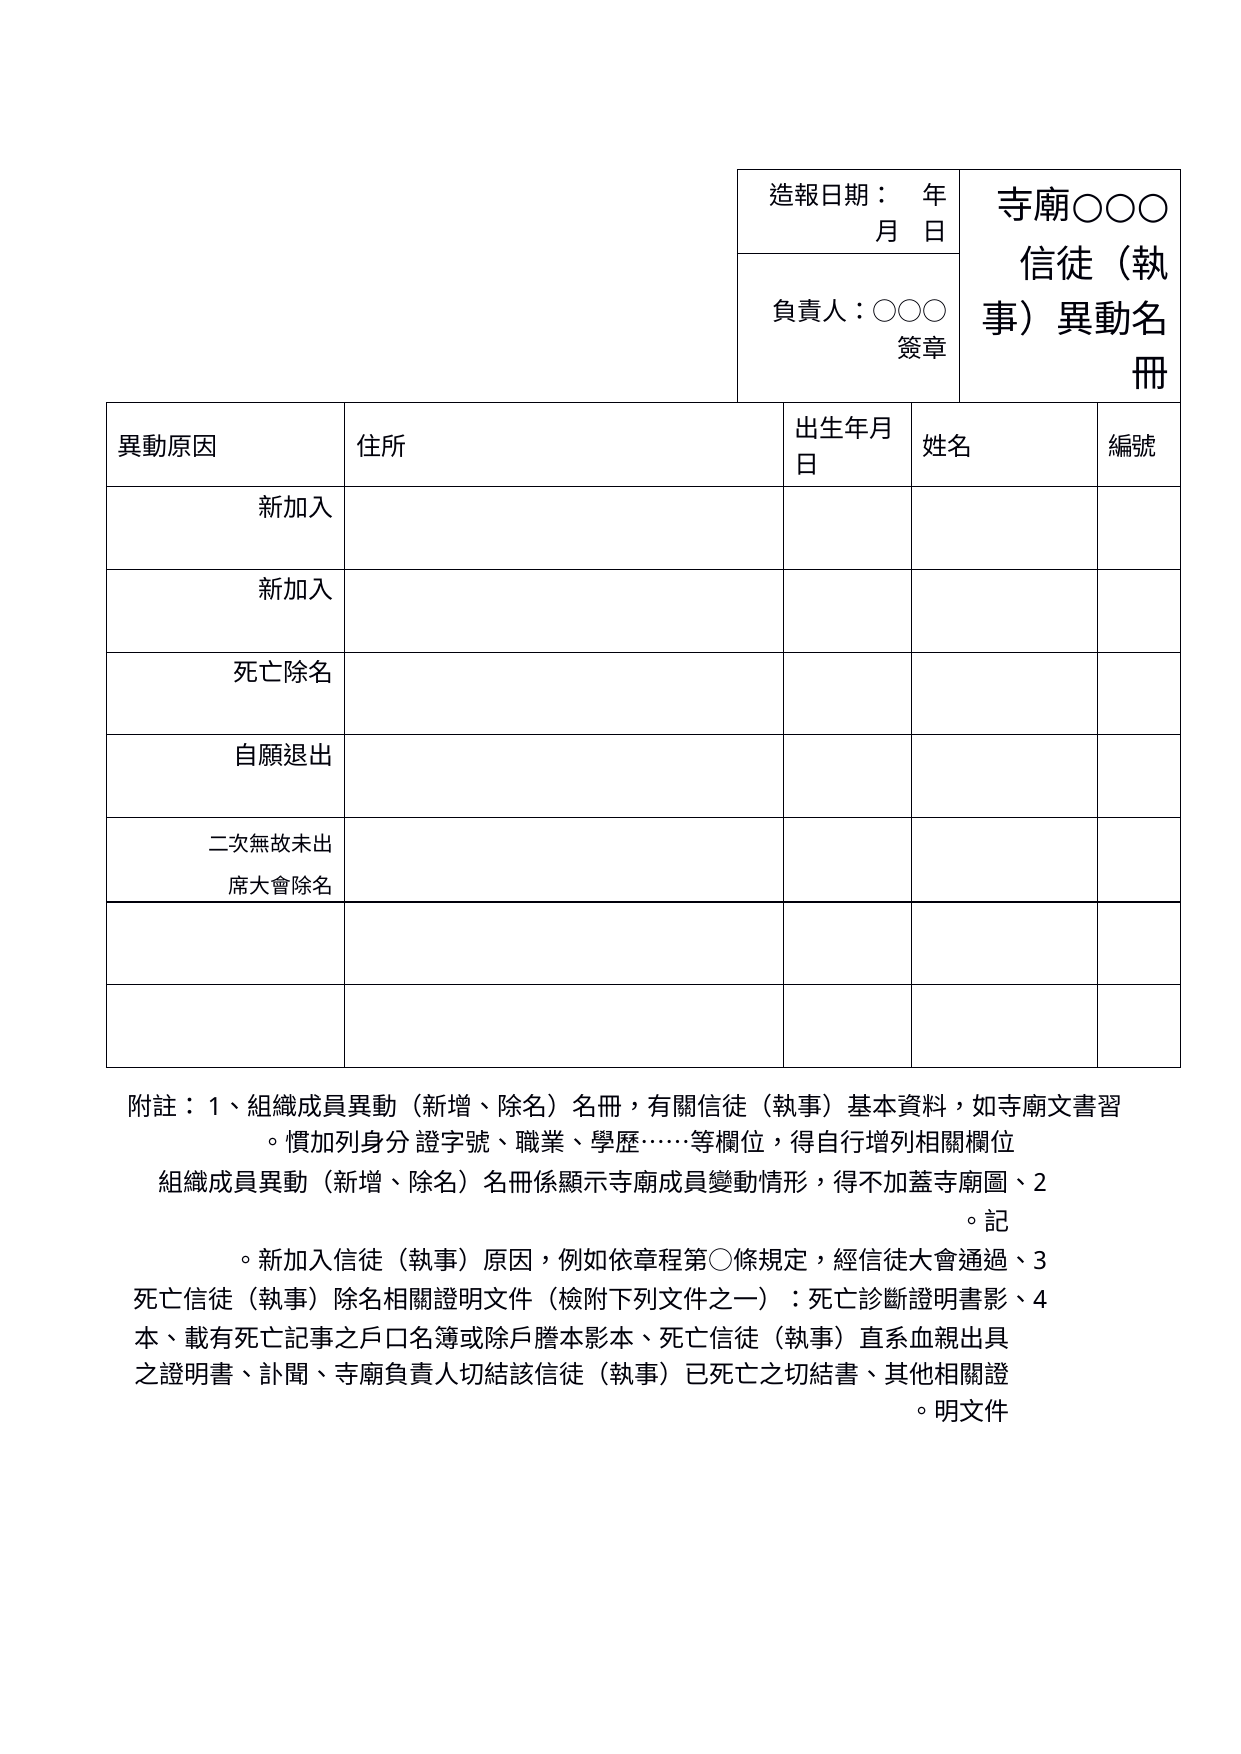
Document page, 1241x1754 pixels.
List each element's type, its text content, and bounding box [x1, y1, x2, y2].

text 2、組織成員異動（新增、除名）名冊係顯示寺廟成員變動情形，得不加蓋寺廟圖記。 [118, 1162, 1047, 1240]
table_cell 出生年月日 [784, 403, 911, 486]
table_cell [345, 985, 783, 1067]
table_cell 姓名 [912, 403, 1097, 486]
table_cell [1098, 903, 1180, 984]
table_cell [345, 653, 783, 734]
table_cell [912, 735, 1097, 817]
table_cell [345, 903, 783, 984]
table_cell [912, 570, 1097, 652]
table_cell [1098, 818, 1180, 901]
table_cell [784, 570, 911, 652]
table_cell [1098, 735, 1180, 817]
table_cell [912, 985, 1097, 1067]
table_cell [784, 818, 911, 901]
table_header 造報日期： 年 月 日 [738, 170, 959, 253]
table_cell [784, 487, 911, 569]
table_header ○○○寺廟信徒（執事）異動名冊 [960, 170, 1180, 402]
table_cell [107, 985, 344, 1067]
table_cell 負責人：○○○簽章 [738, 254, 959, 402]
table_cell [345, 487, 783, 569]
table_cell 死亡除名 [107, 653, 344, 734]
table_cell [784, 903, 911, 984]
text 3、新加入信徒（執事）原因，例如依章程第○條規定，經信徒大會通過。 [118, 1240, 1047, 1279]
table_cell [784, 653, 911, 734]
table_cell 二次無故未出 席大會除名 [107, 818, 344, 901]
table_cell 新加入 [107, 487, 344, 569]
table_cell 新加入 [107, 570, 344, 652]
table_cell [1098, 653, 1180, 734]
table_cell [345, 735, 783, 817]
table_cell [345, 570, 783, 652]
table_cell [912, 653, 1097, 734]
table_cell [1098, 570, 1180, 652]
table_cell [107, 903, 344, 984]
table_cell [1098, 985, 1180, 1067]
table_cell 住所 [345, 403, 783, 486]
table_cell [784, 985, 911, 1067]
table_cell [912, 487, 1097, 569]
text 4、死亡信徒（執事）除名相關證明文件（檢附下列文件之一）：死亡診斷證明書影本、載有死亡記事之戶口名簿或除戶謄本影本、死亡信徒（執事）直系血親出具之證明書、訃聞、寺廟負責人切結該信徒（執事）已死亡之切結書、其他相關證明文件。 [118, 1279, 1047, 1430]
table_cell [784, 735, 911, 817]
table_cell 異動原因 [107, 403, 344, 486]
table_cell 自願退出 [107, 735, 344, 817]
table_cell [345, 818, 783, 901]
table_cell [1098, 487, 1180, 569]
text 附註： 1、組織成員異動（新增、除名）名冊，有關信徒（執事）基本資料，如寺廟文書習慣加列身分 證字號、職業、學歷……等欄位，得自行增列相關欄位。 [118, 1087, 1122, 1162]
table_cell [912, 903, 1097, 984]
table_cell [912, 818, 1097, 901]
table_cell 編號 [1098, 403, 1180, 486]
